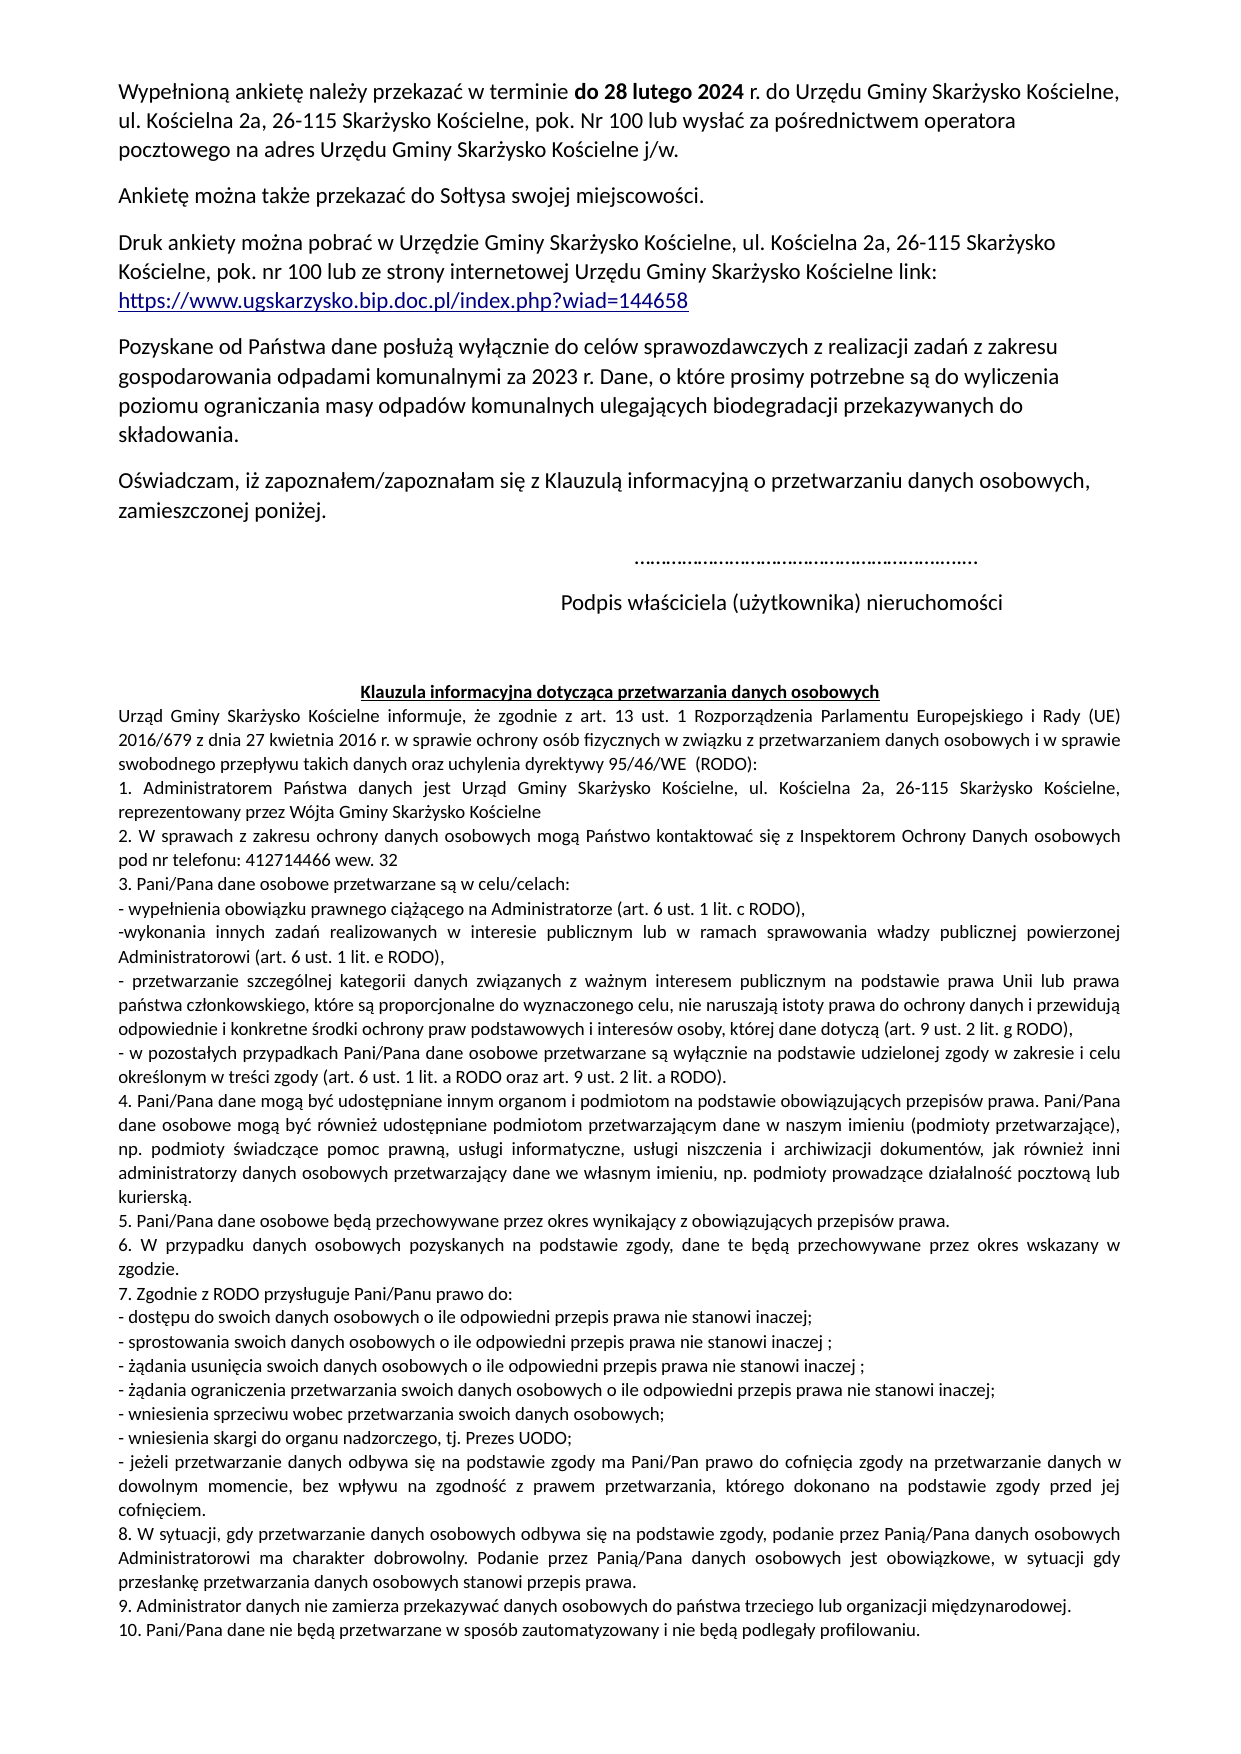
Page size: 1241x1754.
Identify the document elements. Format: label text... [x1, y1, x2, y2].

text - jeżeli przetwarzanie danych odbywa się na podstawie zgody ma Pani/Pan prawo do cofnięcia zgody na przetwarzanie danych w dowolnym momencie, bez wpływu na zgodność z prawem przetwarzania, którego dokonano na podstawie zgody przed jej cofnięciem. [118, 1450, 1122, 1521]
text Pozyskane od Państwa dane posłużą wyłącznie do celów sprawozdawczych z realizacji zadań z zakresu gospodarowania odpadami komunalnymi za 2023 r. Dane, o które prosimy potrzebne są do wyliczenia poziomu ograniczania masy odpadów komunalnych ulegających biodegradacji przekazywanych do składowania. [118, 332, 1122, 448]
text Klauzula informacyjna dotycząca przetwarzania danych osobowych [118, 680, 1122, 703]
text - wypełnienia obowiązku prawnego ciążącego na Administratorze (art. 6 ust. 1 lit. c RODO), [118, 897, 1122, 919]
text - sprostowania swoich danych osobowych o ile odpowiedni przepis prawa nie stanowi inaczej ; [118, 1330, 1122, 1353]
text - żądania ograniczenia przetwarzania swoich danych osobowych o ile odpowiedni przepis prawa nie stanowi inaczej; [118, 1378, 1122, 1401]
text 10. Pani/Pana dane nie będą przetwarzane w sposób zautomatyzowany i nie będą podlegały profilowaniu. [118, 1618, 1122, 1641]
text - w pozostałych przypadkach Pani/Pana dane osobowe przetwarzane są wyłącznie na podstawie udzielonej zgody w zakresie i celu określonym w treści zgody (art. 6 ust. 1 lit. a RODO oraz art. 9 ust. 2 lit. a RODO). [118, 1041, 1122, 1088]
text Podpis właściciela (użytkownika) nieruchomości [118, 588, 1122, 616]
text - żądania usunięcia swoich danych osobowych o ile odpowiedni przepis prawa nie stanowi inaczej ; [118, 1354, 1122, 1377]
text - dostępu do swoich danych osobowych o ile odpowiedni przepis prawa nie stanowi inaczej; [118, 1306, 1122, 1329]
text Ankietę można także przekazać do Sołtysa swojej miejscowości. [118, 182, 1122, 209]
text 6. W przypadku danych osobowych pozyskanych na podstawie zgody, dane te będą przechowywane przez okres wskazany w zgodzie. [118, 1233, 1122, 1281]
text Urząd Gminy Skarżysko Kościelne informuje, że zgodnie z art. 13 ust. 1 Rozporządzenia Parlamentu Europejskiego i Rady (UE) 2016/679 z dnia 27 kwietnia 2016 r. w sprawie ochrony osób fizycznych w związku z przetwarzaniem danych osobowych i w sprawie swobodnego przepływu takich danych oraz uchylenia dyrektywy 95/46/WE (RODO): [118, 704, 1122, 775]
text - wniesienia skargi do organu nadzorczego, tj. Prezes UODO; [118, 1426, 1122, 1449]
text Wypełnioną ankietę należy przekazać w terminie do 28 lutego 2024 r. do Urzędu Gminy Skarżysko Kościelne, ul. Kościelna 2a, 26-115 Skarżysko Kościelne, pok. Nr 100 lub wysłać za pośrednictwem operatora pocztowego na adres Urzędu Gminy Skarżysko Kościelne j/w. [118, 77, 1122, 163]
text 2. W sprawach z zakresu ochrony danych osobowych mogą Państwo kontaktować się z Inspektorem Ochrony Danych osobowych pod nr telefonu: 412714466 wew. 32 [118, 824, 1122, 871]
text 7. Zgodnie z RODO przysługuje Pani/Panu prawo do: [118, 1282, 1122, 1304]
text - przetwarzanie szczególnej kategorii danych związanych z ważnym interesem publicznym na podstawie prawa Unii lub prawa państwa członkowskiego, które są proporcjonalne do wyznaczonego celu, nie naruszają istoty prawa do ochrony danych i przewidują odpowiednie i konkretne środki ochrony praw podstawowych i interesów osoby, której dane dotyczą (art. 9 ust. 2 lit. g RODO), [118, 969, 1122, 1040]
text 5. Pani/Pana dane osobowe będą przechowywane przez okres wynikający z obowiązujących przepisów prawa. [118, 1209, 1122, 1232]
text -wykonania innych zadań realizowanych w interesie publicznym lub w ramach sprawowania władzy publicznej powierzonej Administratorowi (art. 6 ust. 1 lit. e RODO), [118, 921, 1122, 968]
text 8. W sytuacji, gdy przetwarzanie danych osobowych odbywa się na podstawie zgody, podanie przez Panią/Pana danych osobowych Administratorowi ma charakter dobrowolny. Podanie przez Panią/Pana danych osobowych jest obowiązkowe, w sytuacji gdy przesłankę przetwarzania danych osobowych stanowi przepis prawa. [118, 1522, 1122, 1593]
text - wniesienia sprzeciwu wobec przetwarzania swoich danych osobowych; [118, 1402, 1122, 1425]
text Oświadczam, iż zapoznałem/zapoznałam się z Klauzulą informacyjną o przetwarzaniu danych osobowych, zamieszczonej poniżej. [118, 467, 1122, 524]
text ………………………………………………….….… [561, 542, 1122, 570]
text 3. Pani/Pana dane osobowe przetwarzane są w celu/celach: [118, 873, 1122, 896]
text 4. Pani/Pana dane mogą być udostępniane innym organom i podmiotom na podstawie obowiązujących przepisów prawa. Pani/Pana dane osobowe mogą być również udostępniane podmiotom przetwarzającym dane w naszym imieniu (podmioty przetwarzające), np. podmioty świadczące pomoc prawną, usługi informatyczne, usługi niszczenia i archiwizacji dokumentów, jak również inni administratorzy danych osobowych przetwarzający dane we własnym imieniu, np. podmioty prowadzące działalność pocztową lub kurierską. [118, 1089, 1122, 1208]
text 1. Administratorem Państwa danych jest Urząd Gminy Skarżysko Kościelne, ul. Kościelna 2a, 26-115 Skarżysko Kościelne, reprezentowany przez Wójta Gminy Skarżysko Kościelne [118, 776, 1122, 823]
text 9. Administrator danych nie zamierza przekazywać danych osobowych do państwa trzeciego lub organizacji międzynarodowej. [118, 1594, 1122, 1617]
text Druk ankiety można pobrać w Urzędzie Gminy Skarżysko Kościelne, ul. Kościelna 2a, 26-115 Skarżysko Kościelne, pok. nr 100 lub ze strony internetowej Urzędu Gminy Skarżysko Kościelne link: https://www.ugskarzysko.bip.doc.pl/index.php?wiad=144658 [118, 228, 1122, 314]
